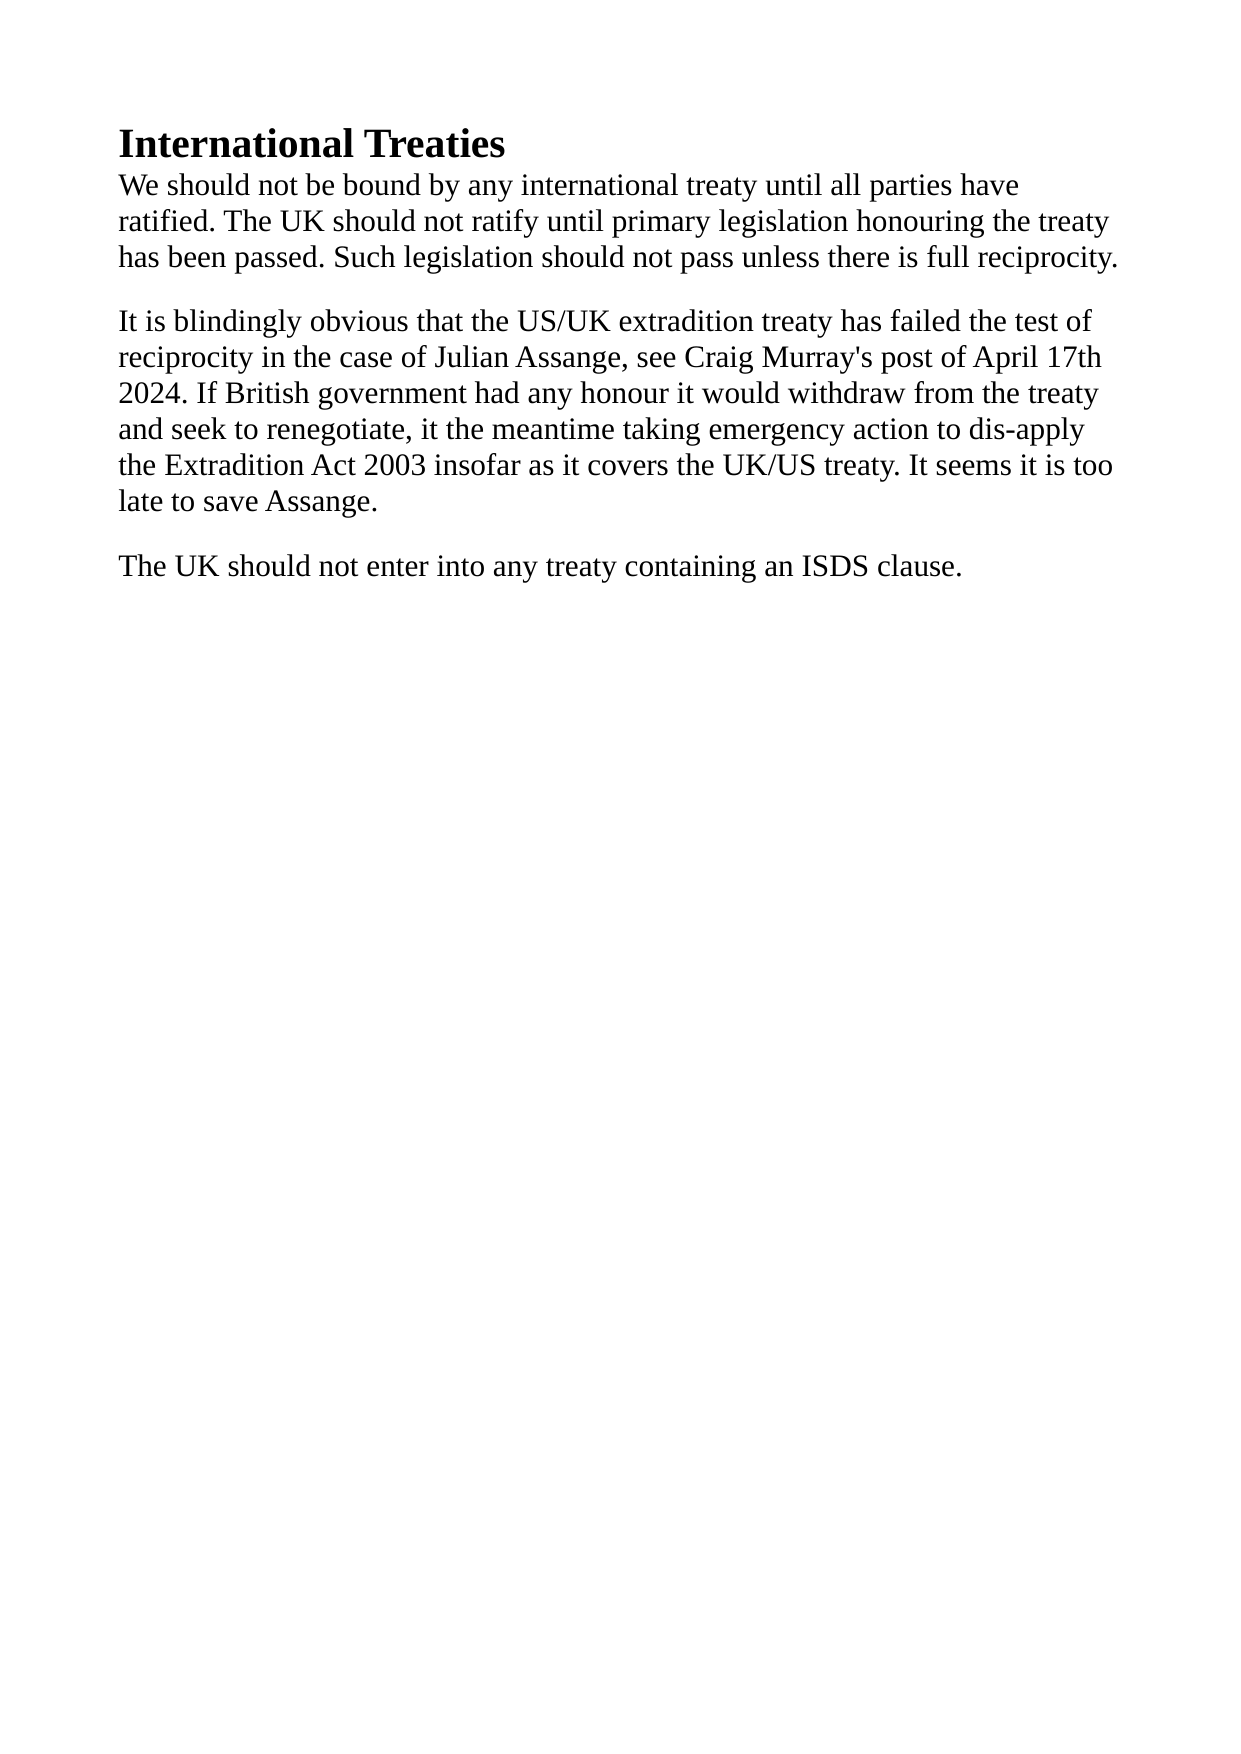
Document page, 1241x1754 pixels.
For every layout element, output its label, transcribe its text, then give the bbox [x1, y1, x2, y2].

text The UK should not enter into any treaty containing an ISDS clause. [118, 547, 1122, 583]
text It is blindingly obvious that the US/UK extradition treaty has failed the test of reciprocity in the case of Julian Assange, see Craig Murray's post of April 17th 2024. If British government had any honour it would withdraw from the treaty and seek to renegotiate, it the meantime taking emergency action to dis-apply the Extradition Act 2003 insofar as it covers the UK/US treaty. It seems it is too late to save Assange. [118, 303, 1122, 518]
text We should not be bound by any international treaty until all parties have ratified. The UK should not ratify until primary legislation honouring the treaty has been passed. Such legislation should not pass unless there is full reciprocity. [118, 166, 1122, 274]
text International Treaties [118, 118, 1122, 166]
